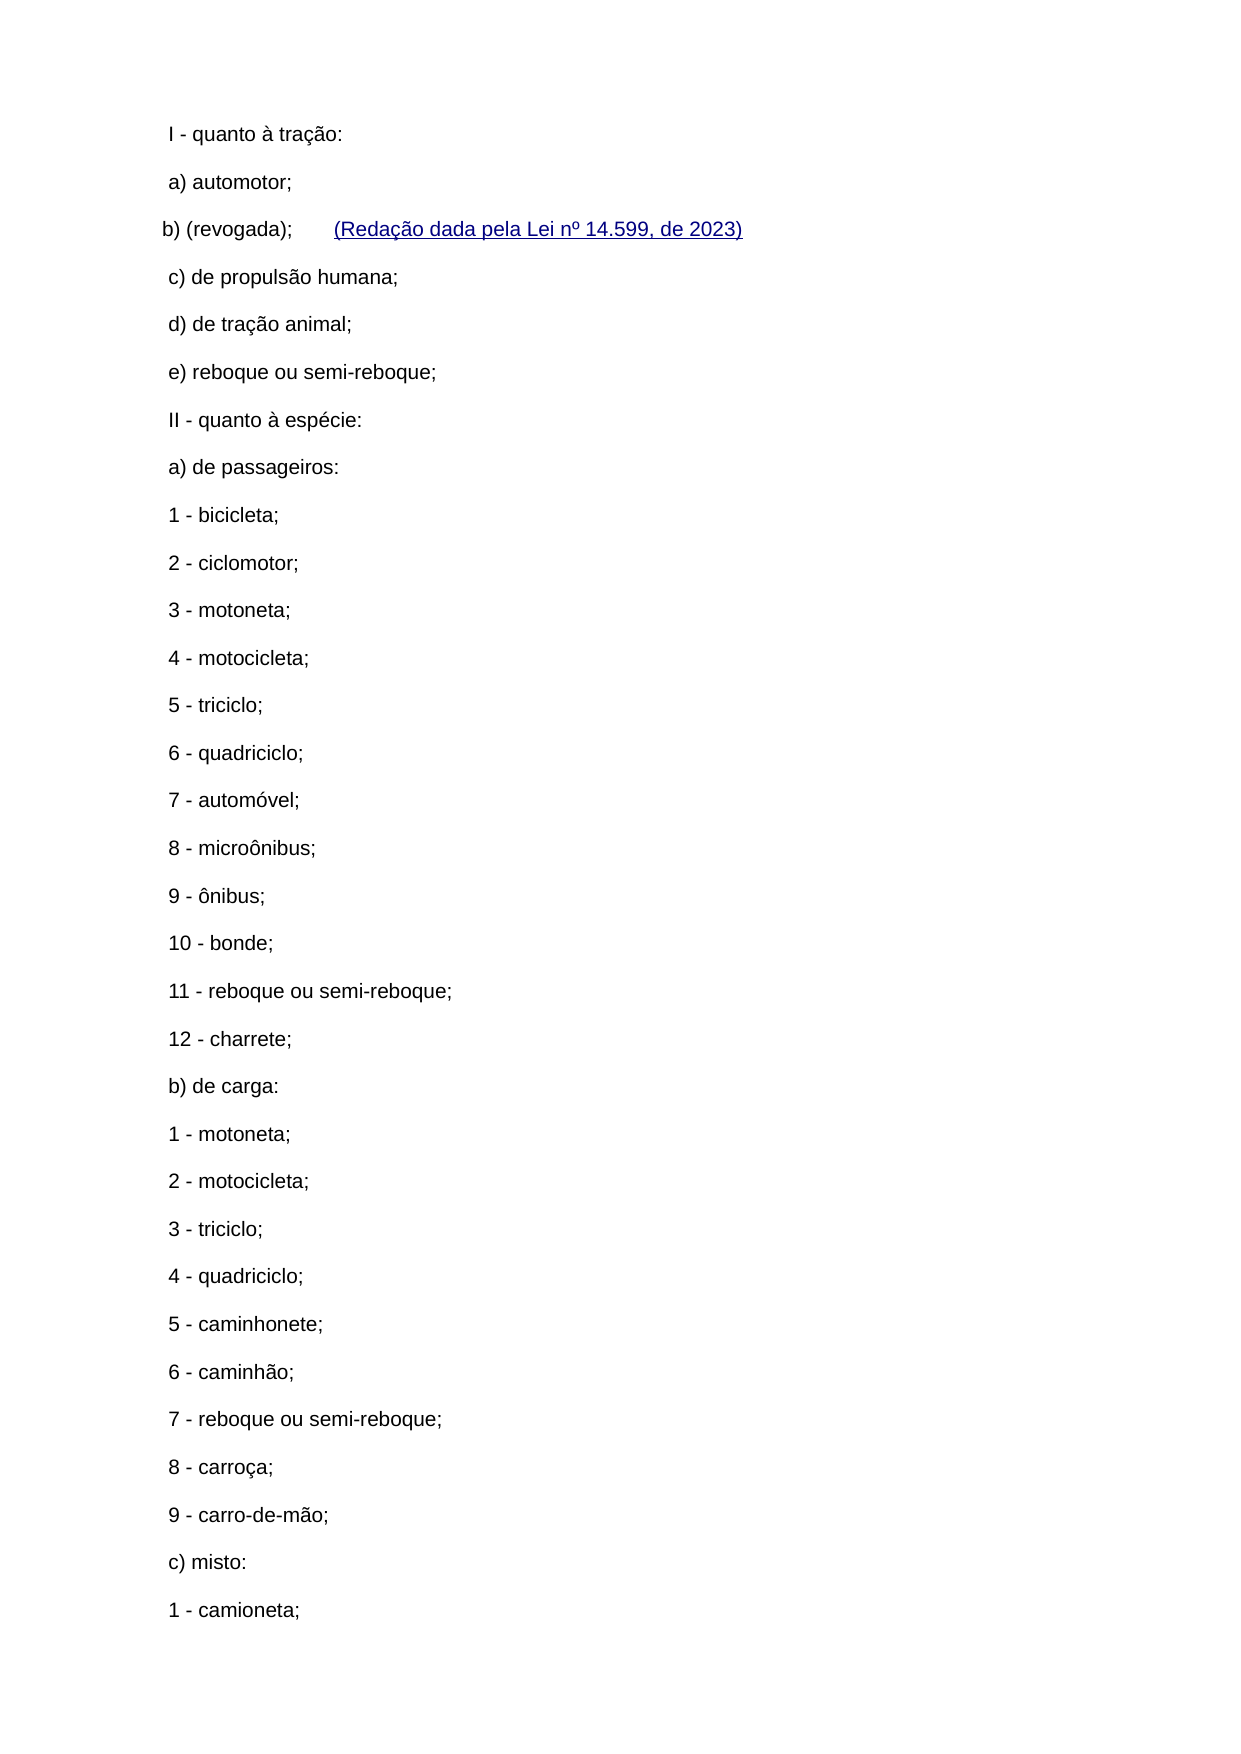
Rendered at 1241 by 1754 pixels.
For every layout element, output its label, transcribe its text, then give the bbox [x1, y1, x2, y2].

text 2 - motocicleta; [118, 1165, 1122, 1194]
text 1 - bicicleta; [118, 499, 1122, 528]
text 3 - triciclo; [118, 1213, 1122, 1242]
text 1 - motoneta; [118, 1118, 1122, 1147]
text b) de carga: [118, 1070, 1122, 1099]
text 6 - quadriciclo; [118, 737, 1122, 766]
text 10 - bonde; [118, 927, 1122, 956]
text 7 - reboque ou semi-reboque; [118, 1403, 1122, 1432]
text 7 - automóvel; [118, 784, 1122, 813]
text d) de tração animal; [118, 308, 1122, 337]
text 8 - carroça; [118, 1451, 1122, 1480]
text a) automotor; [118, 166, 1122, 194]
text 4 - quadriciclo; [118, 1261, 1122, 1289]
text 8 - microônibus; [118, 832, 1122, 861]
text e) reboque ou semi-reboque; [118, 356, 1122, 385]
text c) misto: [118, 1546, 1122, 1575]
text 3 - motoneta; [118, 594, 1122, 623]
text 4 - motocicleta; [118, 642, 1122, 671]
text b) (revogada); (Redação dada pela Lei nº 14.599, de 2023) [118, 213, 1122, 242]
text 11 - reboque ou semi-reboque; [118, 975, 1122, 1004]
text c) de propulsão humana; [118, 261, 1122, 290]
text 5 - caminhonete; [118, 1308, 1122, 1337]
text 9 - carro-de-mão; [118, 1499, 1122, 1527]
text 2 - ciclomotor; [118, 547, 1122, 575]
text 6 - caminhão; [118, 1356, 1122, 1384]
text 12 - charrete; [118, 1023, 1122, 1051]
text 9 - ônibus; [118, 880, 1122, 908]
text 1 - camioneta; [118, 1594, 1122, 1623]
text I - quanto à tração: [118, 118, 1122, 147]
text 5 - triciclo; [118, 689, 1122, 718]
text a) de passageiros: [118, 451, 1122, 480]
text II - quanto à espécie: [118, 404, 1122, 432]
